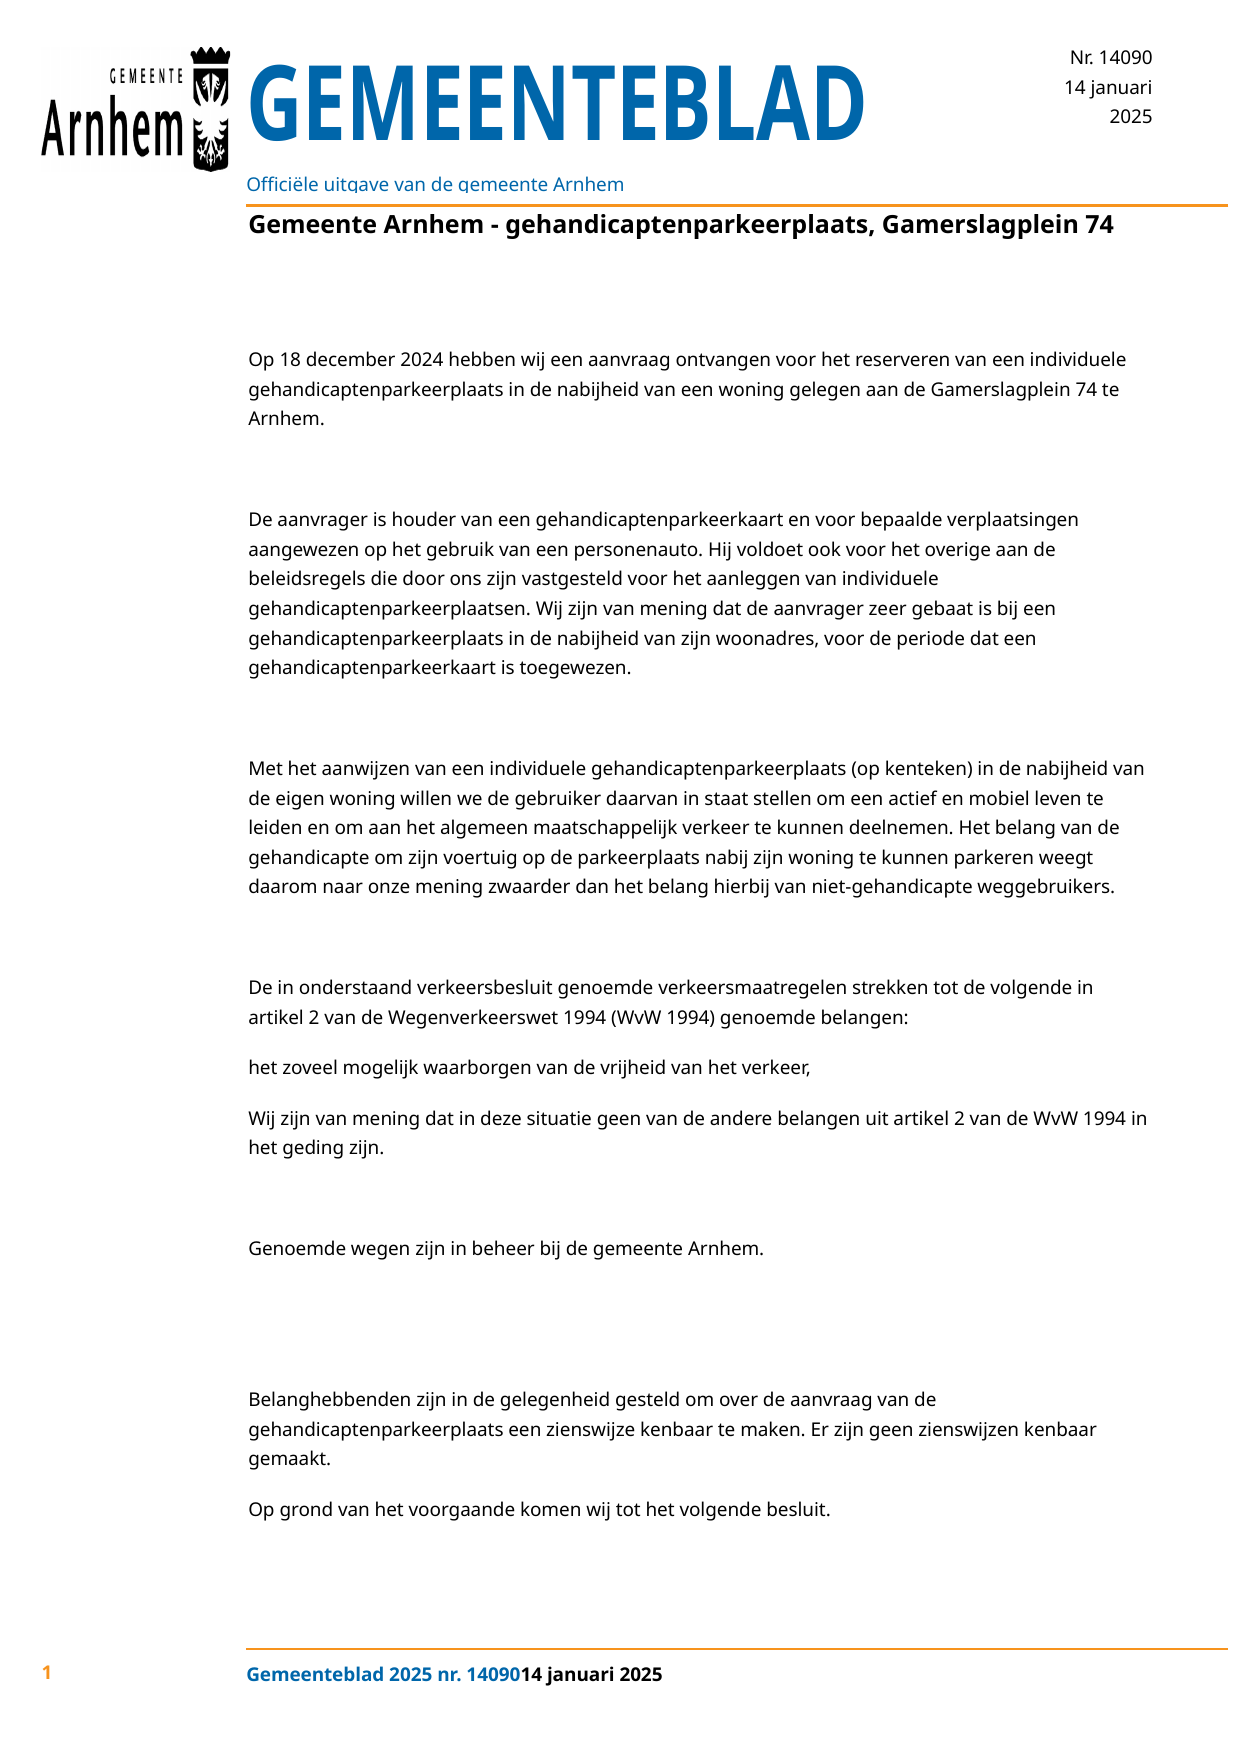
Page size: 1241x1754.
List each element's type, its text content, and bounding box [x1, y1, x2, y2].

picture [41, 47, 231, 172]
text De aanvrager is houder van een gehandicaptenparkeerkaart en voor bepaalde verplaatsingen aangewezen op het gebruik van een personenauto. Hij voldoet ook voor het overige aan de beleidsregels die door ons zijn vastgesteld voor het aanleggen van individuele gehandicaptenparkeerplaatsen. Wij zijn van mening dat de aanvrager zeer gebaat is bij een gehandicaptenparkeerplaats in de nabijheid van zijn woonadres, voor de periode dat een gehandicaptenparkeerkaart is toegewezen. [248, 506, 1152, 680]
text Genoemde wegen zijn in beheer bij de gemeente Arnhem. [248, 1235, 1152, 1261]
text Gemeente Arnhem - gehandicaptenparkeerplaats, Gamerslagplein 74 [248, 207, 1152, 241]
text Met het aanwijzen van een individuele gehandicaptenparkeerplaats (op kenteken) in de nabijheid van de eigen woning willen we de gebruiker daarvan in staat stellen om een actief en mobiel leven te leiden en om aan het algemeen maatschappelijk verkeer te kunnen deelnemen. Het belang van de gehandicapte om zijn voertuig op de parkeerplaats nabij zijn woning te kunnen parkeren weegt daarom naar onze mening zwaarder dan het belang hierbij van niet-gehandicapte weggebruikers. [248, 755, 1152, 899]
text De in onderstaand verkeersbesluit genoemde verkeersmaatregelen strekken tot de volgende in artikel 2 van de Wegenverkeerswet 1994 (WvW 1994) genoemde belangen: [248, 974, 1152, 1030]
text Belanghebbenden zijn in de gelegenheid gesteld om over de aanvraag van de gehandicaptenparkeerplaats een zienswijze kenbaar te maken. Er zijn geen zienswijzen kenbaar gemaakt. [248, 1386, 1152, 1471]
text Op 18 december 2024 hebben wij een aanvraag ontvangen voor het reserveren van een individuele gehandicaptenparkeerplaats in de nabijheid van een woning gelegen aan de Gamerslagplein 74 te Arnhem. [248, 346, 1152, 431]
text Op grond van het voorgaande komen wij tot het volgende besluit. [248, 1496, 1152, 1522]
text Wij zijn van mening dat in deze situatie geen van de andere belangen uit artikel 2 van de WvW 1994 in het geding zijn. [248, 1105, 1152, 1160]
text het zoveel mogelijk waarborgen van de vrijheid van het verkeer, [248, 1054, 1152, 1080]
